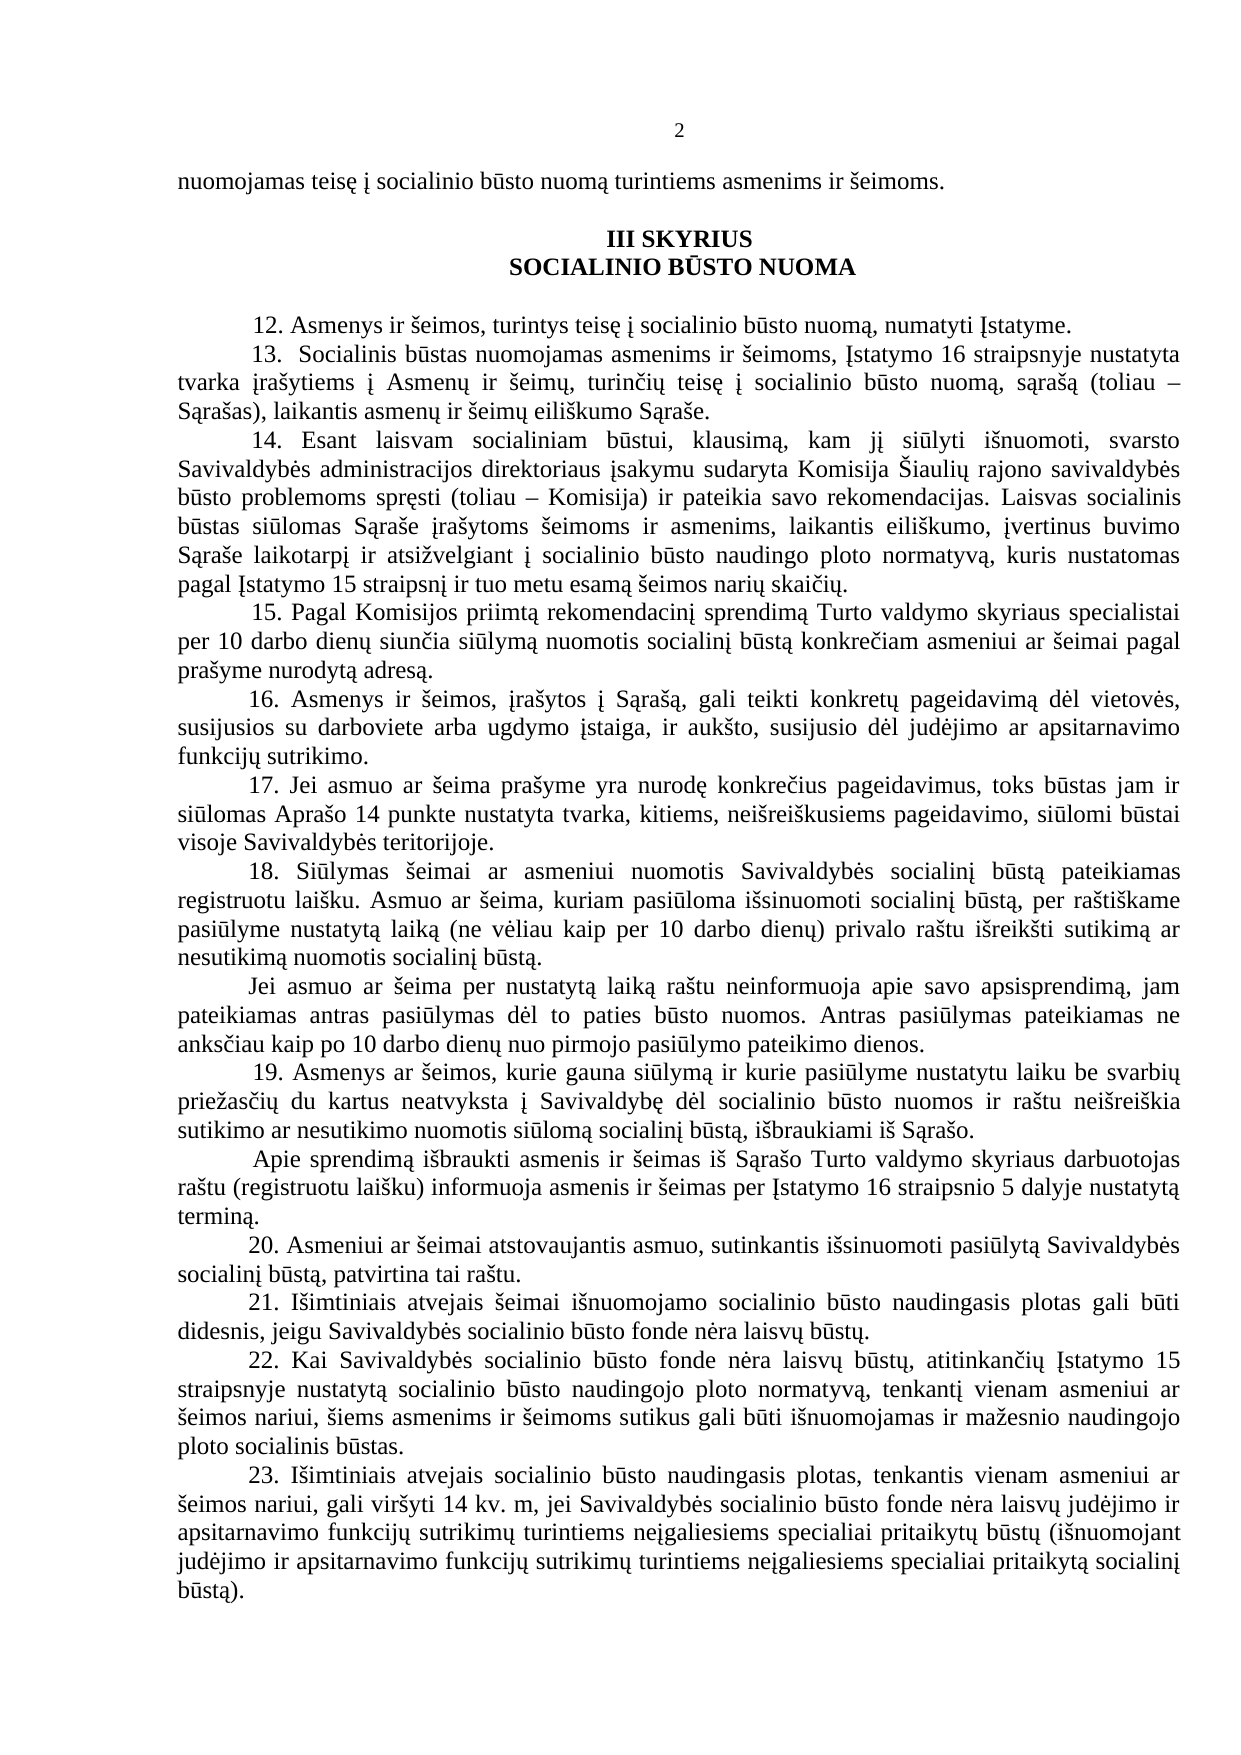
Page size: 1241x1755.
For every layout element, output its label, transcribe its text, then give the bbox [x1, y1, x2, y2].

text 17. Jei asmuo ar šeima prašyme yra nurodę konkrečius pageidavimus, toks būstas jam ir siūlomas Aprašo 14 punkte nustatyta tvarka, kitiems, neišreiškusiems pageidavimo, siūlomi būstai visoje Savivaldybės teritorijoje. [177, 770, 1181, 856]
text 16. Asmenys ir šeimos, įrašytos į Sąrašą, gali teikti konkretų pageidavimą dėl vietovės, susijusios su darboviete arba ugdymo įstaiga, ir aukšto, susijusio dėl judėjimo ar apsitarnavimo funkcijų sutrikimo. [177, 684, 1181, 770]
text 18. Siūlymas šeimai ar asmeniui nuomotis Savivaldybės socialinį būstą pateikiamas registruotu laišku. Asmuo ar šeima, kuriam pasiūloma išsinuomoti socialinį būstą, per raštiškame pasiūlyme nustatytą laiką (ne vėliau kaip per 10 darbo dienų) privalo raštu išreikšti sutikimą ar nesutikimą nuomotis socialinį būstą. [177, 856, 1181, 971]
text 13. Socialinis būstas nuomojamas asmenims ir šeimoms, Įstatymo 16 straipsnyje nustatyta tvarka įrašytiems į Asmenų ir šeimų, turinčių teisę į socialinio būsto nuomą, sąrašą (toliau – Sąrašas), laikantis asmenų ir šeimų eiliškumo Sąraše. [177, 339, 1181, 425]
text Jei asmuo ar šeima per nustatytą laiką raštu neinformuoja apie savo apsisprendimą, jam pateikiamas antras pasiūlymas dėl to paties būsto nuomos. Antras pasiūlymas pateikiamas ne anksčiau kaip po 10 darbo dienų nuo pirmojo pasiūlymo pateikimo dienos. [177, 971, 1181, 1057]
text 19. Asmenys ar šeimos, kurie gauna siūlymą ir kurie pasiūlyme nustatytu laiku be svarbių priežasčių du kartus neatvyksta į Savivaldybę dėl socialinio būsto nuomos ir raštu neišreiškia sutikimo ar nesutikimo nuomotis siūlomą socialinį būstą, išbraukiami iš Sąrašo. [177, 1057, 1181, 1144]
text nuomojamas teisę į socialinio būsto nuomą turintiems asmenims ir šeimoms. [177, 166, 1181, 195]
text III SKYRIUS [177, 224, 1181, 252]
text SOCIALINIO BŪSTO NUOMA [177, 252, 1181, 281]
text 21. Išimtiniais atvejais šeimai išnuomojamo socialinio būsto naudingasis plotas gali būti didesnis, jeigu Savivaldybės socialinio būsto fonde nėra laisvų būstų. [177, 1287, 1181, 1345]
text 15. Pagal Komisijos priimtą rekomendacinį sprendimą Turto valdymo skyriaus specialistai per 10 darbo dienų siunčia siūlymą nuomotis socialinį būstą konkrečiam asmeniui ar šeimai pagal prašyme nurodytą adresą. [177, 597, 1181, 684]
text 12. Asmenys ir šeimos, turintys teisę į socialinio būsto nuomą, numatyti Įstatyme. [177, 310, 1181, 339]
text 22. Kai Savivaldybės socialinio būsto fonde nėra laisvų būstų, atitinkančių Įstatymo 15 straipsnyje nustatytą socialinio būsto naudingojo ploto normatyvą, tenkantį vienam asmeniui ar šeimos nariui, šiems asmenims ir šeimoms sutikus gali būti išnuomojamas ir mažesnio naudingojo ploto socialinis būstas. [177, 1345, 1181, 1460]
text 14. Esant laisvam socialiniam būstui, klausimą, kam jį siūlyti išnuomoti, svarsto Savivaldybės administracijos direktoriaus įsakymu sudaryta Komisija Šiaulių rajono savivaldybės būsto problemoms spręsti (toliau – Komisija) ir pateikia savo rekomendacijas. Laisvas socialinis būstas siūlomas Sąraše įrašytoms šeimoms ir asmenims, laikantis eiliškumo, įvertinus buvimo Sąraše laikotarpį ir atsižvelgiant į socialinio būsto naudingo ploto normatyvą, kuris nustatomas pagal Įstatymo 15 straipsnį ir tuo metu esamą šeimos narių skaičių. [177, 425, 1181, 597]
text 23. Išimtiniais atvejais socialinio būsto naudingasis plotas, tenkantis vienam asmeniui ar šeimos nariui, gali viršyti 14 kv. m, jei Savivaldybės socialinio būsto fonde nėra laisvų judėjimo ir apsitarnavimo funkcijų sutrikimų turintiems neįgaliesiems specialiai pritaikytų būstų (išnuomojant judėjimo ir apsitarnavimo funkcijų sutrikimų turintiems neįgaliesiems specialiai pritaikytą socialinį būstą). [177, 1460, 1181, 1604]
text 20. Asmeniui ar šeimai atstovaujantis asmuo, sutinkantis išsinuomoti pasiūlytą Savivaldybės socialinį būstą, patvirtina tai raštu. [177, 1230, 1181, 1287]
text Apie sprendimą išbraukti asmenis ir šeimas iš Sąrašo Turto valdymo skyriaus darbuotojas raštu (registruotu laišku) informuoja asmenis ir šeimas per Įstatymo 16 straipsnio 5 dalyje nustatytą terminą. [177, 1144, 1181, 1230]
